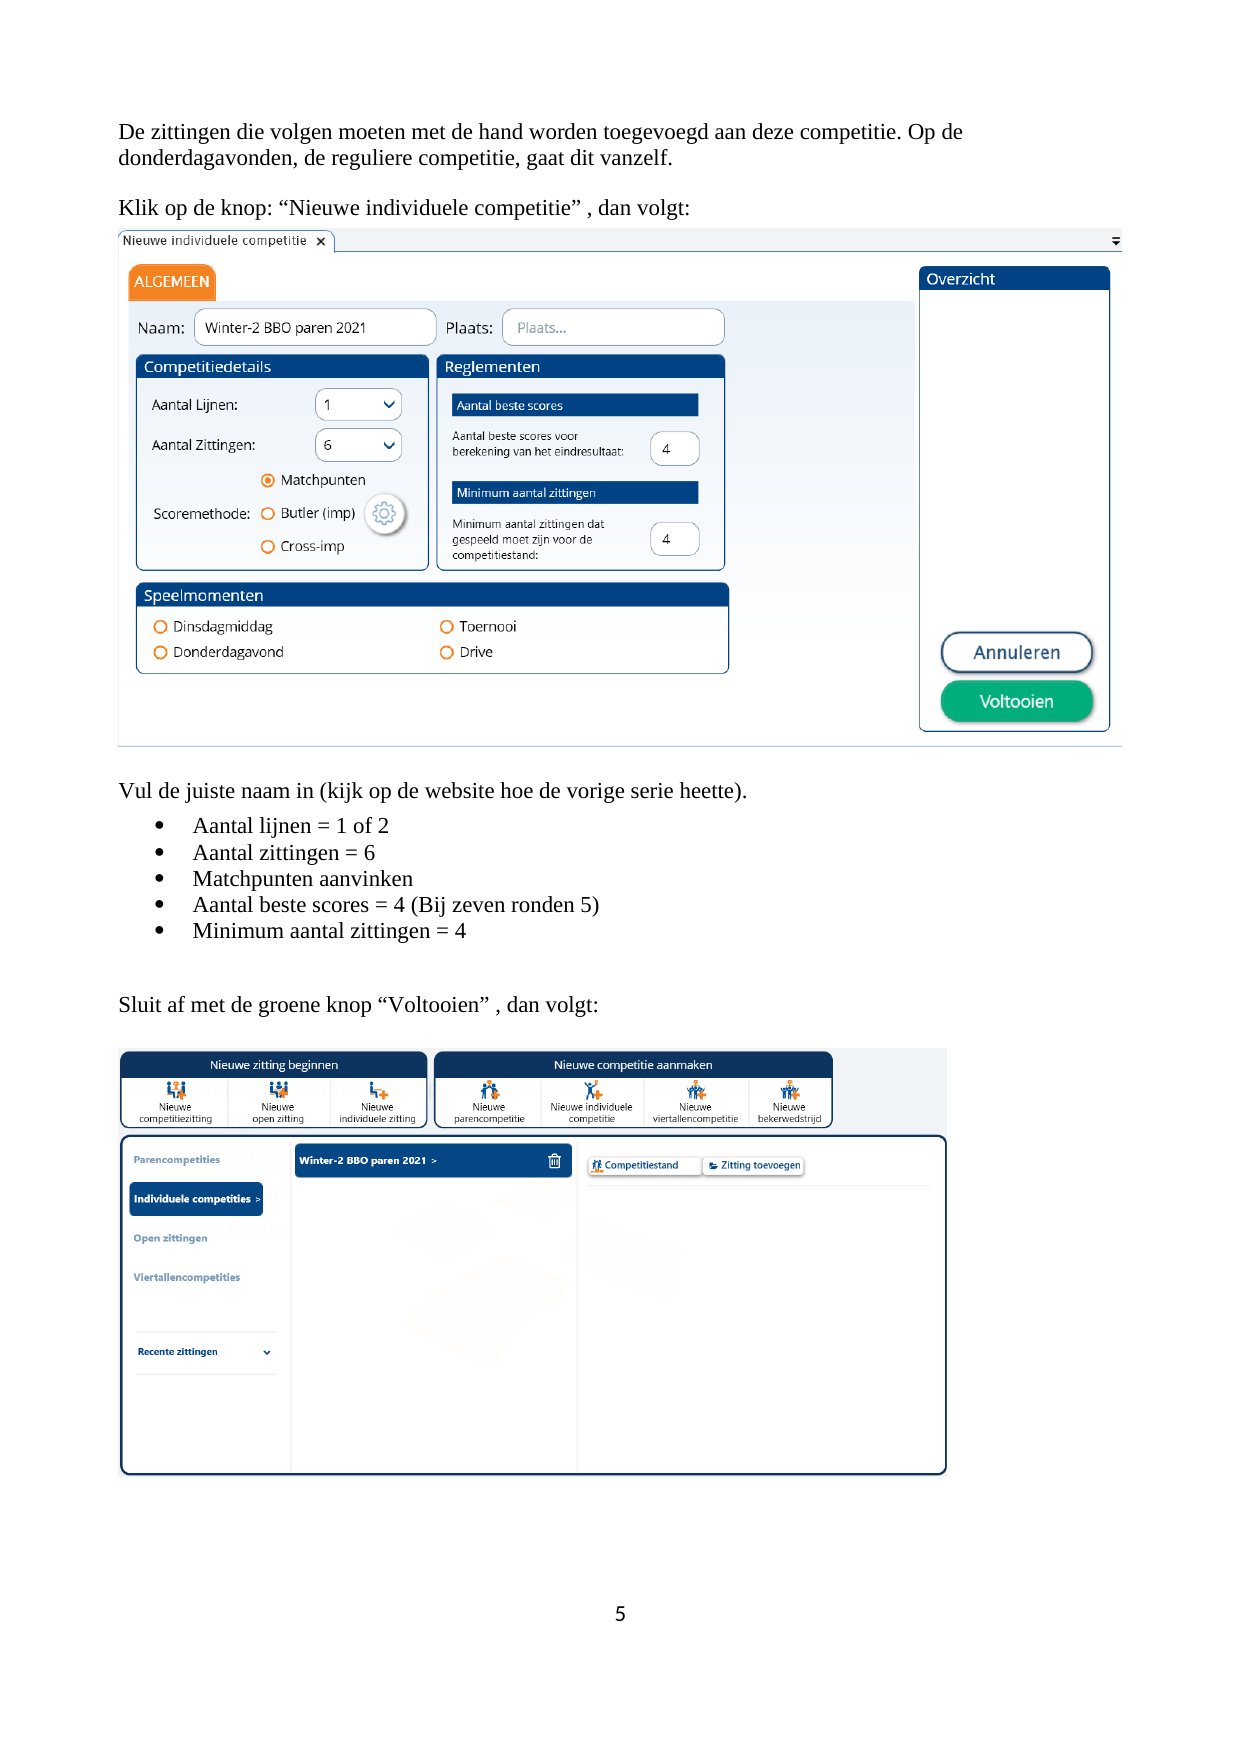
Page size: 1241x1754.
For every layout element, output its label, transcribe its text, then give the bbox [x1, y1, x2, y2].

picture [118, 228, 1123, 747]
list Aantal zittingen = 6 [155, 838, 1122, 865]
text Klik op de knop: “Nieuwe individuele competitie” , dan volgt: [118, 193, 1122, 220]
text Sluit af met de groene knop “Voltooien” , dan volgt: [118, 991, 1122, 1017]
list Aantal beste scores = 4 (Bij zeven ronden 5) [155, 891, 1122, 918]
list Minimum aantal zittingen = 4 [155, 918, 1122, 944]
list Matchpunten aanvinken [155, 865, 1122, 891]
picture [118, 1048, 947, 1477]
list Aantal lijnen = 1 of 2 [155, 812, 1122, 838]
text De zittingen die volgen moeten met de hand worden toegevoegd aan deze competitie. Op de donderdagavonden, de reguliere competitie, gaat dit vanzelf. [118, 118, 1122, 171]
text Vul de juiste naam in (kijk op de website hoe de vorige serie heette). [118, 777, 1122, 804]
